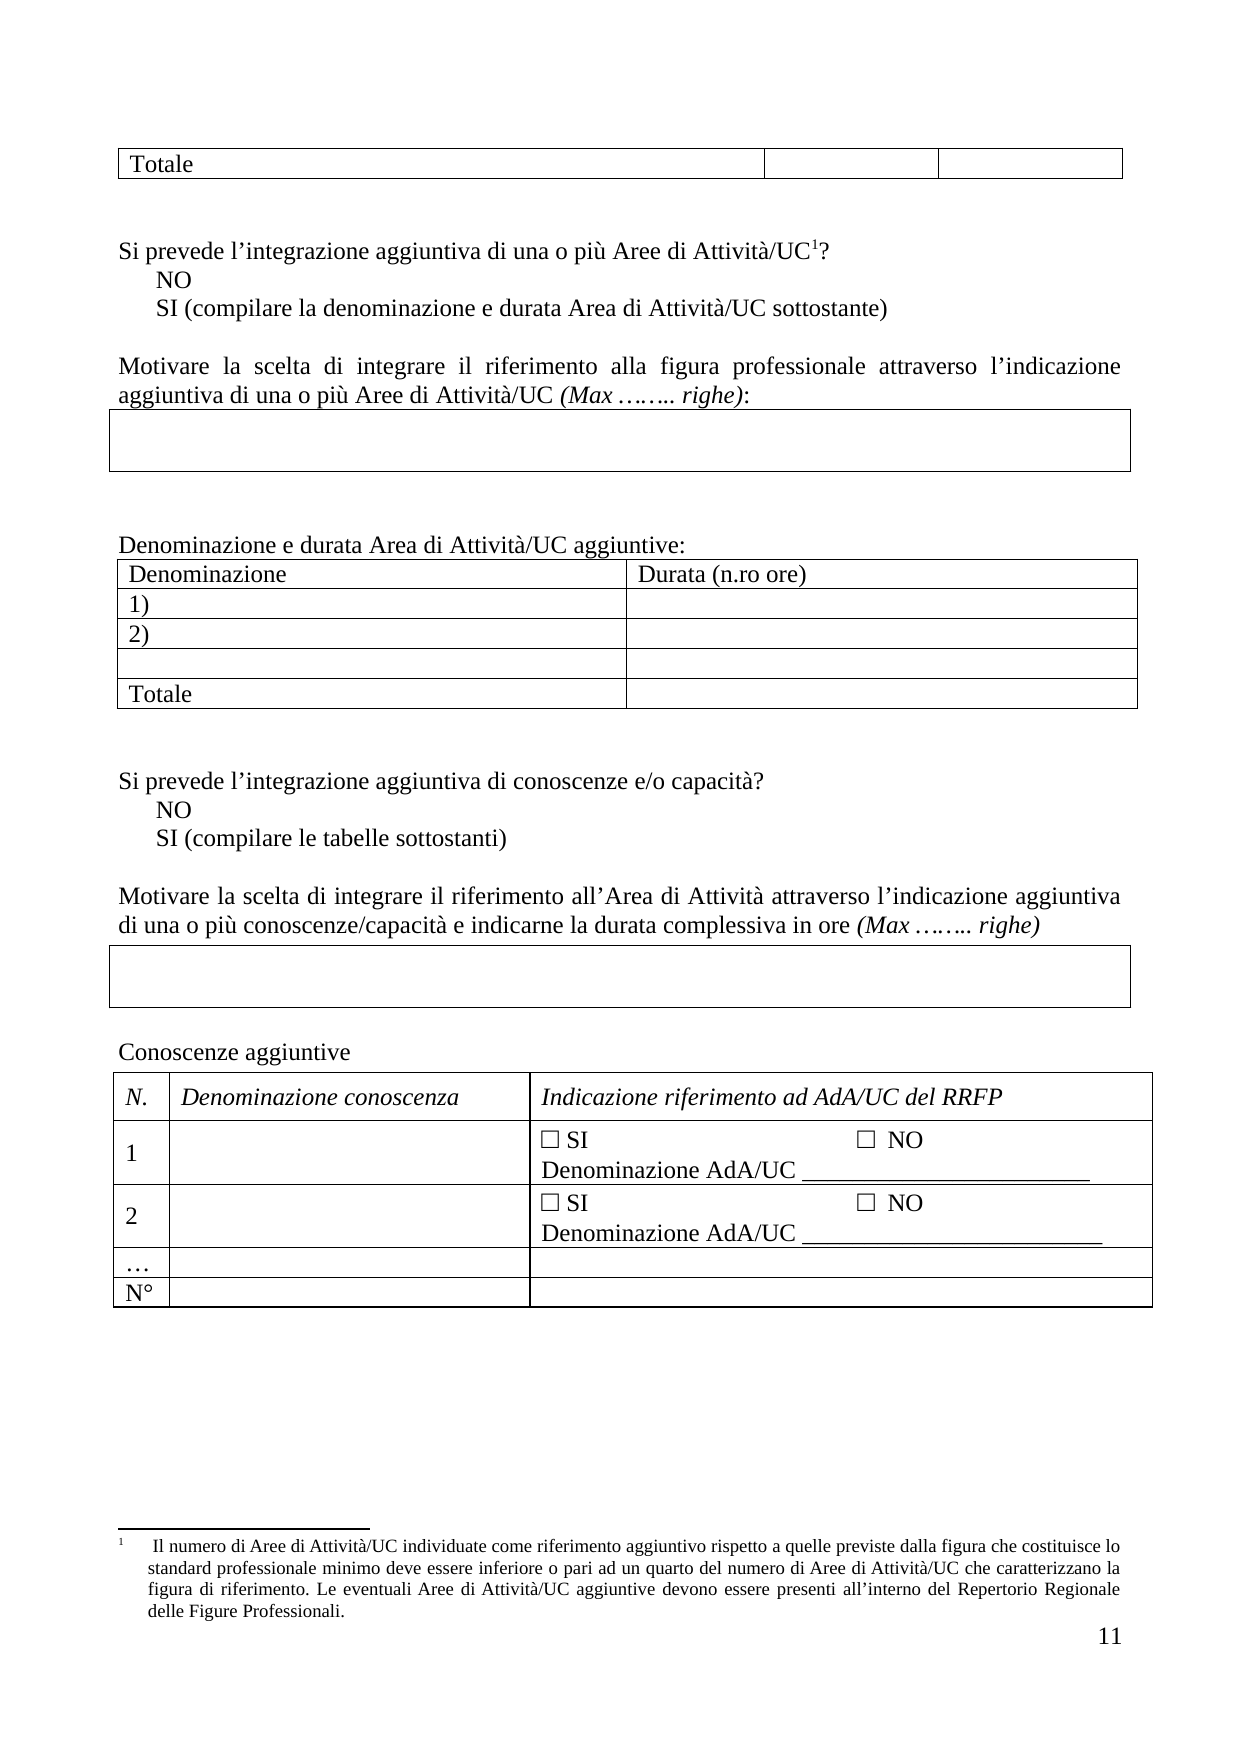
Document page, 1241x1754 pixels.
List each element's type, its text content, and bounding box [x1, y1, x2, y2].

table_cell 2 [114, 1185, 169, 1247]
table_cell [531, 1278, 1152, 1306]
table_cell Totale [118, 679, 626, 707]
table_cell 1 [114, 1121, 169, 1183]
text Motivare la scelta di integrare il riferimento alla figura professionale attraverso l’indicazione aggiuntiva di una o più Aree di Attività/UC (Max …….. righe): [118, 351, 1122, 408]
table_cell [118, 649, 626, 678]
text Si prevede l’integrazione aggiuntiva di conoscenze e/o capacità? [118, 766, 1122, 795]
table_cell [627, 589, 1137, 618]
table_header Durata (n.ro ore) [627, 560, 1137, 588]
table_cell [627, 619, 1137, 648]
table_header Denominazione conoscenza [170, 1073, 529, 1120]
table_cell N° [114, 1278, 169, 1306]
table_cell [170, 1278, 529, 1306]
text Motivare la scelta di integrare il riferimento all’Area di Attività attraverso l’indicazione aggiuntiva di una o più conoscenze/capacità e indicarne la durata complessiva in ore (Max …….. righe) [118, 881, 1122, 938]
table_cell [170, 1248, 529, 1277]
table_cell □ SI □ NO Denominazione AdA/UC ________________________ [531, 1185, 1152, 1247]
list SI (compilare la denominazione e durata Area di Attività/UC sottostante) [118, 293, 1122, 322]
list NO [118, 795, 1122, 823]
table_cell [627, 679, 1137, 707]
table_cell [939, 149, 1122, 177]
table_header Denominazione [118, 560, 626, 588]
table_cell 1) [118, 589, 626, 618]
text Il numero di Aree di Attività/UC individuate come riferimento aggiuntivo rispetto a quelle previste dalla figura che costituisce lo standard professionale minimo deve essere inferiore o pari ad un quarto del numero di Aree di Attività/UC che caratterizzano la figura di riferimento. Le eventuali Aree di Attività/UC aggiuntive devono essere presenti all’interno del Repertorio Regionale delle Figure Professionali. [118, 1535, 1122, 1621]
text Si prevede l’integrazione aggiuntiva di una o più Aree di Attività/UC? [118, 236, 1122, 265]
table_header Indicazione riferimento ad AdA/UC del RRFP [531, 1073, 1152, 1120]
list NO [118, 265, 1122, 293]
table_cell 2) [118, 619, 626, 648]
table_cell [531, 1248, 1152, 1277]
text Denominazione e durata Area di Attività/UC aggiuntive: [118, 530, 1122, 558]
table_cell □ SI □ NO Denominazione AdA/UC _______________________ [531, 1121, 1152, 1183]
table_cell [170, 1121, 529, 1183]
table_cell [765, 149, 938, 177]
text Conoscenze aggiuntive [118, 1037, 1122, 1066]
list SI (compilare le tabelle sottostanti) [118, 823, 1122, 852]
table_header N. [114, 1073, 169, 1120]
table_cell Totale [119, 149, 764, 177]
table_cell [627, 649, 1137, 678]
table_cell [170, 1185, 529, 1247]
table_cell … [114, 1248, 169, 1277]
